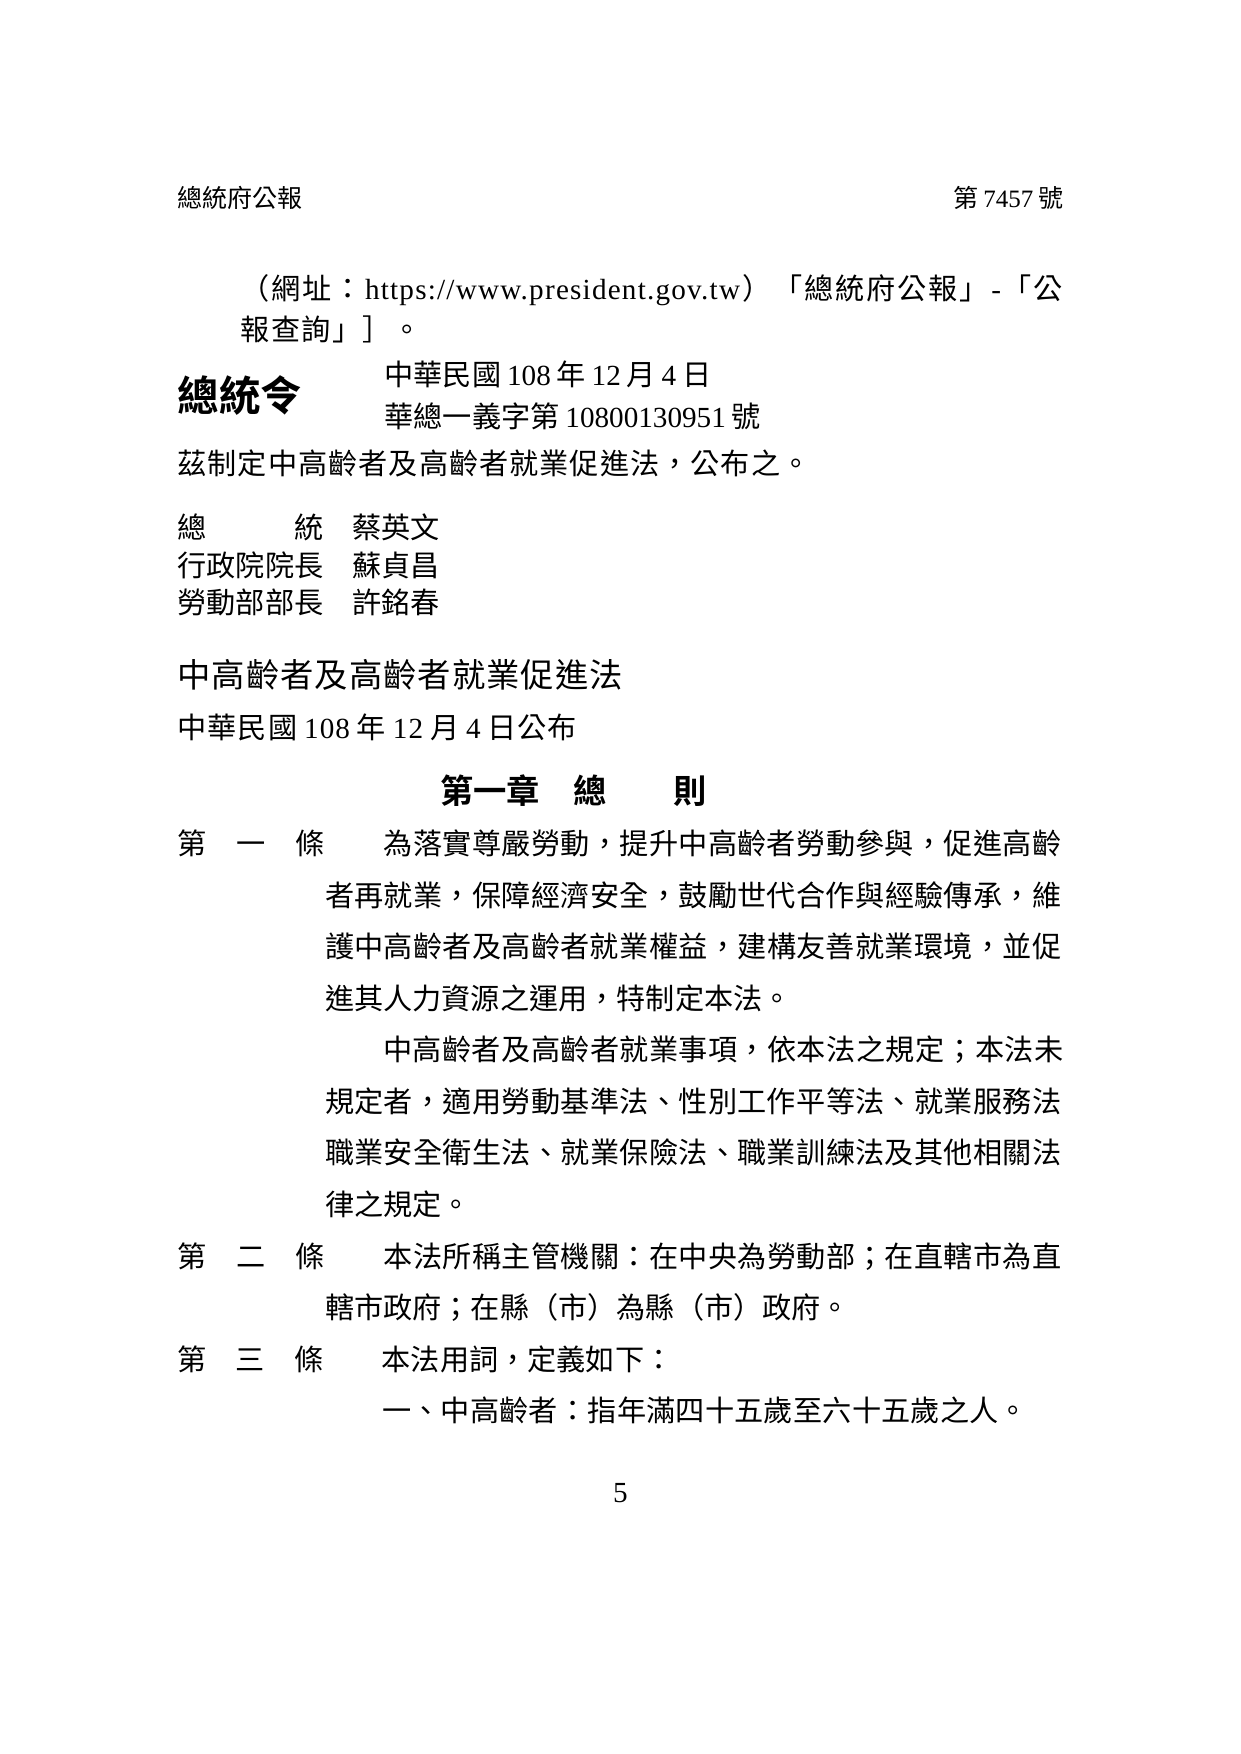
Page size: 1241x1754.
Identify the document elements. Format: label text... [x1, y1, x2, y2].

text 第 二 條 本法所稱主管機關：在中央為勞動部；在直轄市為直轄市政府；在縣（市）為縣（市）政府。 [177, 1226, 1063, 1329]
text 中華民國108年12月4日公布 [177, 698, 1063, 749]
text 中高齡者及高齡者就業促進法 [177, 646, 1063, 698]
text 一、中高齡者：指年滿四十五歲至六十五歲之人。 [382, 1381, 1063, 1432]
text 第一章 總 則 [440, 762, 1063, 813]
text 總 統 蔡英文 行政院院長 蘇貞昌 勞動部部長 許銘春 [177, 509, 1063, 621]
text 茲制定中高齡者及高齡者就業促進法，公布之。 [177, 438, 1063, 484]
text 中高齡者及高齡者就業事項，依本法之規定；本法未規定者，適用勞動基準法、性別工作平等法、就業服務法、職業安全衛生法、就業保險法、職業訓練法及其他相關法律之規定。 [325, 1019, 1063, 1226]
text 第 一 條 為落實尊嚴勞動，提升中高齡者勞動參與，促進高齡者再就業，保障經濟安全，鼓勵世代合作與經驗傳承，維護中高齡者及高齡者就業權益，建構友善就業環境，並促進其人力資源之運用，特制定本法。 [177, 813, 1063, 1019]
table_header 總統令 [174, 349, 381, 438]
text 第 三 條 本法用詞，定義如下： [177, 1329, 1063, 1381]
text （網址：https://www.president.gov.tw）「總統府公報」-「公報查詢」］。 [177, 266, 1063, 349]
table_header 中華民國108年12月4日 華總一義字第10800130951號 [381, 349, 877, 438]
